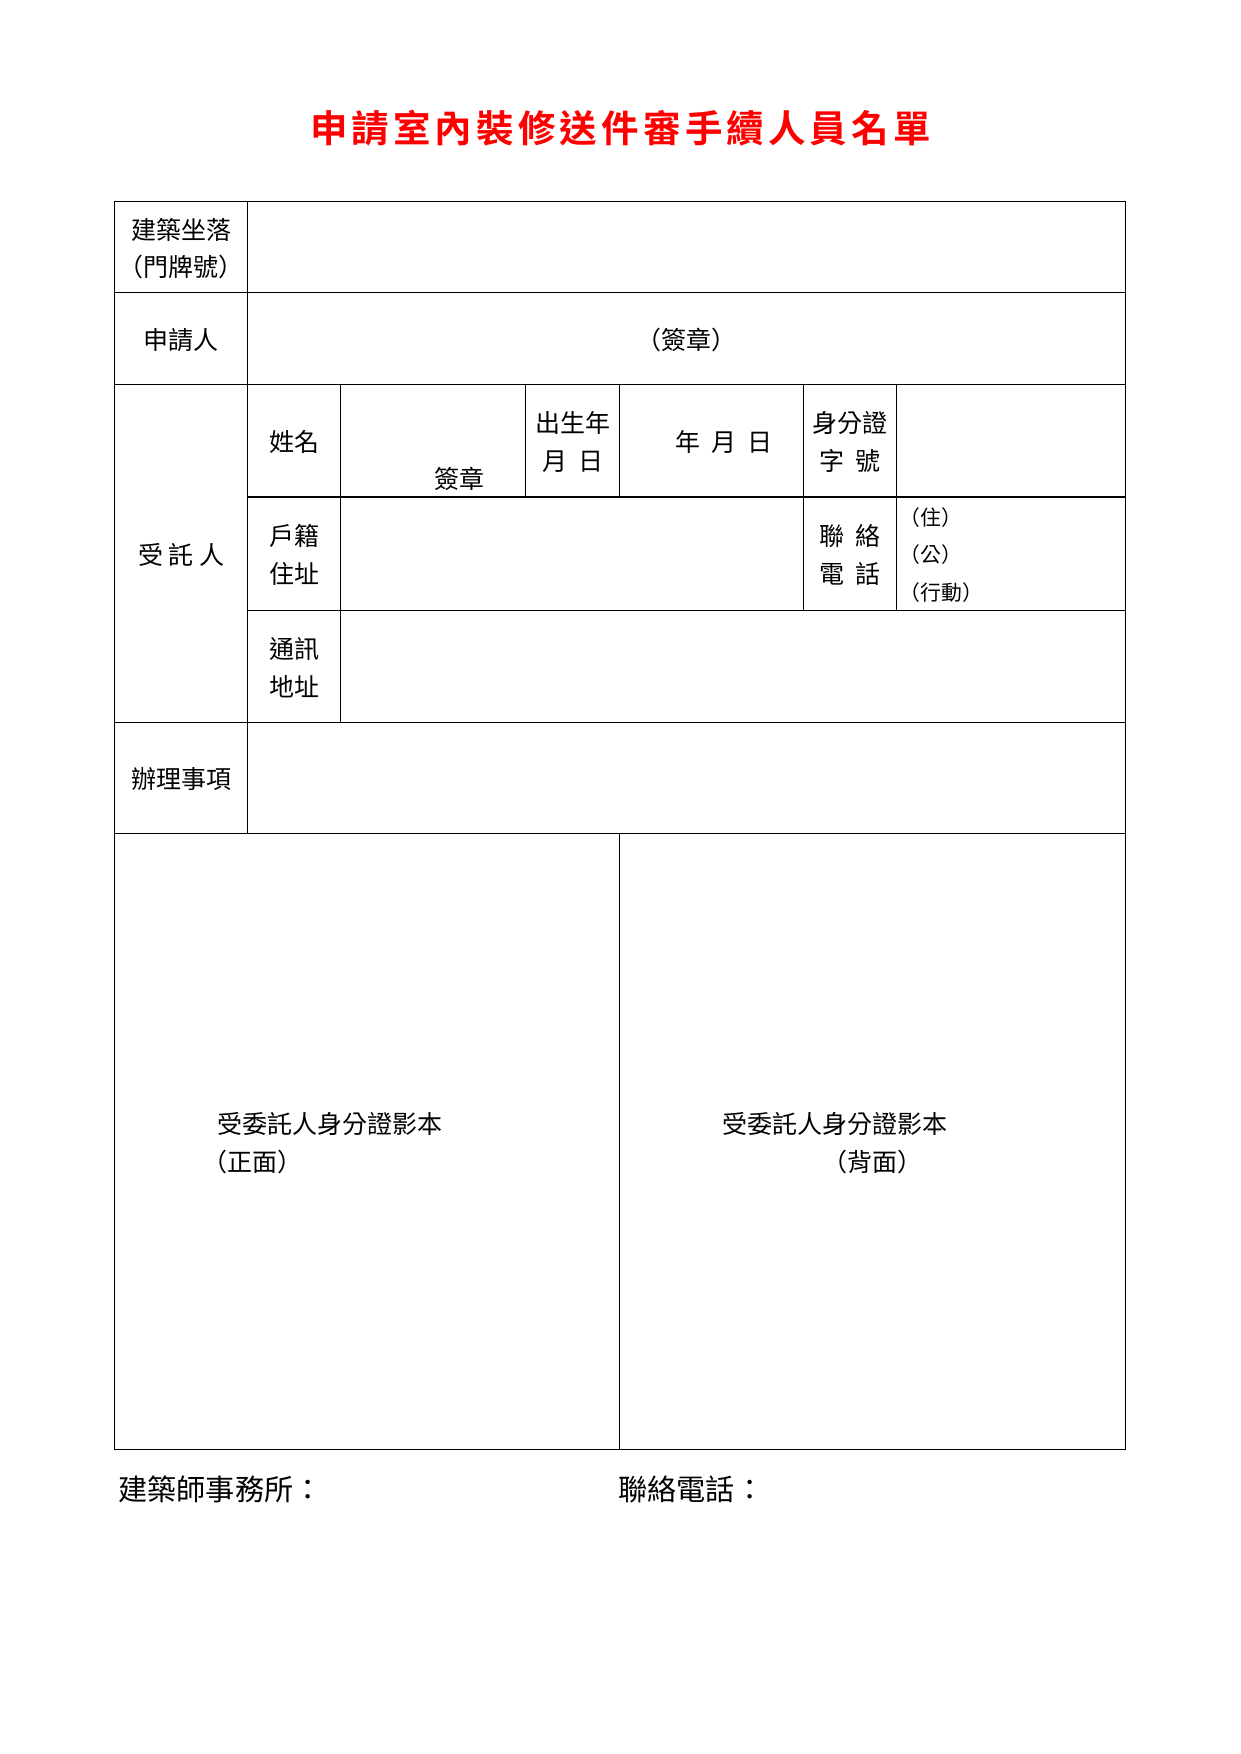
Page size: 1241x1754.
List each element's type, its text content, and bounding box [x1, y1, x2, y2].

table_cell 受委託人身分證影本 （正面） [115, 834, 619, 1449]
table_cell 辦理事項 [115, 723, 247, 833]
text 建築師事務所： 聯絡電話： [118, 1450, 1122, 1525]
table_cell 受 託 人 [115, 496, 247, 610]
table_cell 年 月 日 [620, 385, 803, 496]
table_cell [341, 498, 803, 610]
table_cell 姓名 [248, 385, 340, 496]
table_cell 聯 絡 電 話 [804, 498, 896, 610]
table_cell [341, 611, 1125, 722]
table_cell 受委託人身分證影本 （背面） [620, 834, 1125, 1449]
table_cell 身分證字 號 [804, 385, 896, 496]
table_cell （住） （公） （行動） [897, 498, 1125, 610]
table_cell 戶籍 住址 [248, 498, 340, 610]
table_cell 申請人 [115, 293, 247, 384]
table_cell [897, 385, 1125, 496]
table_cell 通訊 地址 [248, 611, 340, 722]
table_cell [248, 723, 1125, 833]
table_cell [115, 385, 247, 496]
table_cell 簽章 [341, 385, 525, 496]
table_header [248, 202, 1125, 292]
table_header 建築坐落 （門牌號） [115, 202, 247, 292]
table_cell 出生年月 日 [526, 385, 619, 496]
table_cell [115, 610, 247, 722]
text 申請室內裝修送件審手續人員名單 [118, 89, 1122, 164]
table_cell （簽章） [248, 293, 1125, 384]
